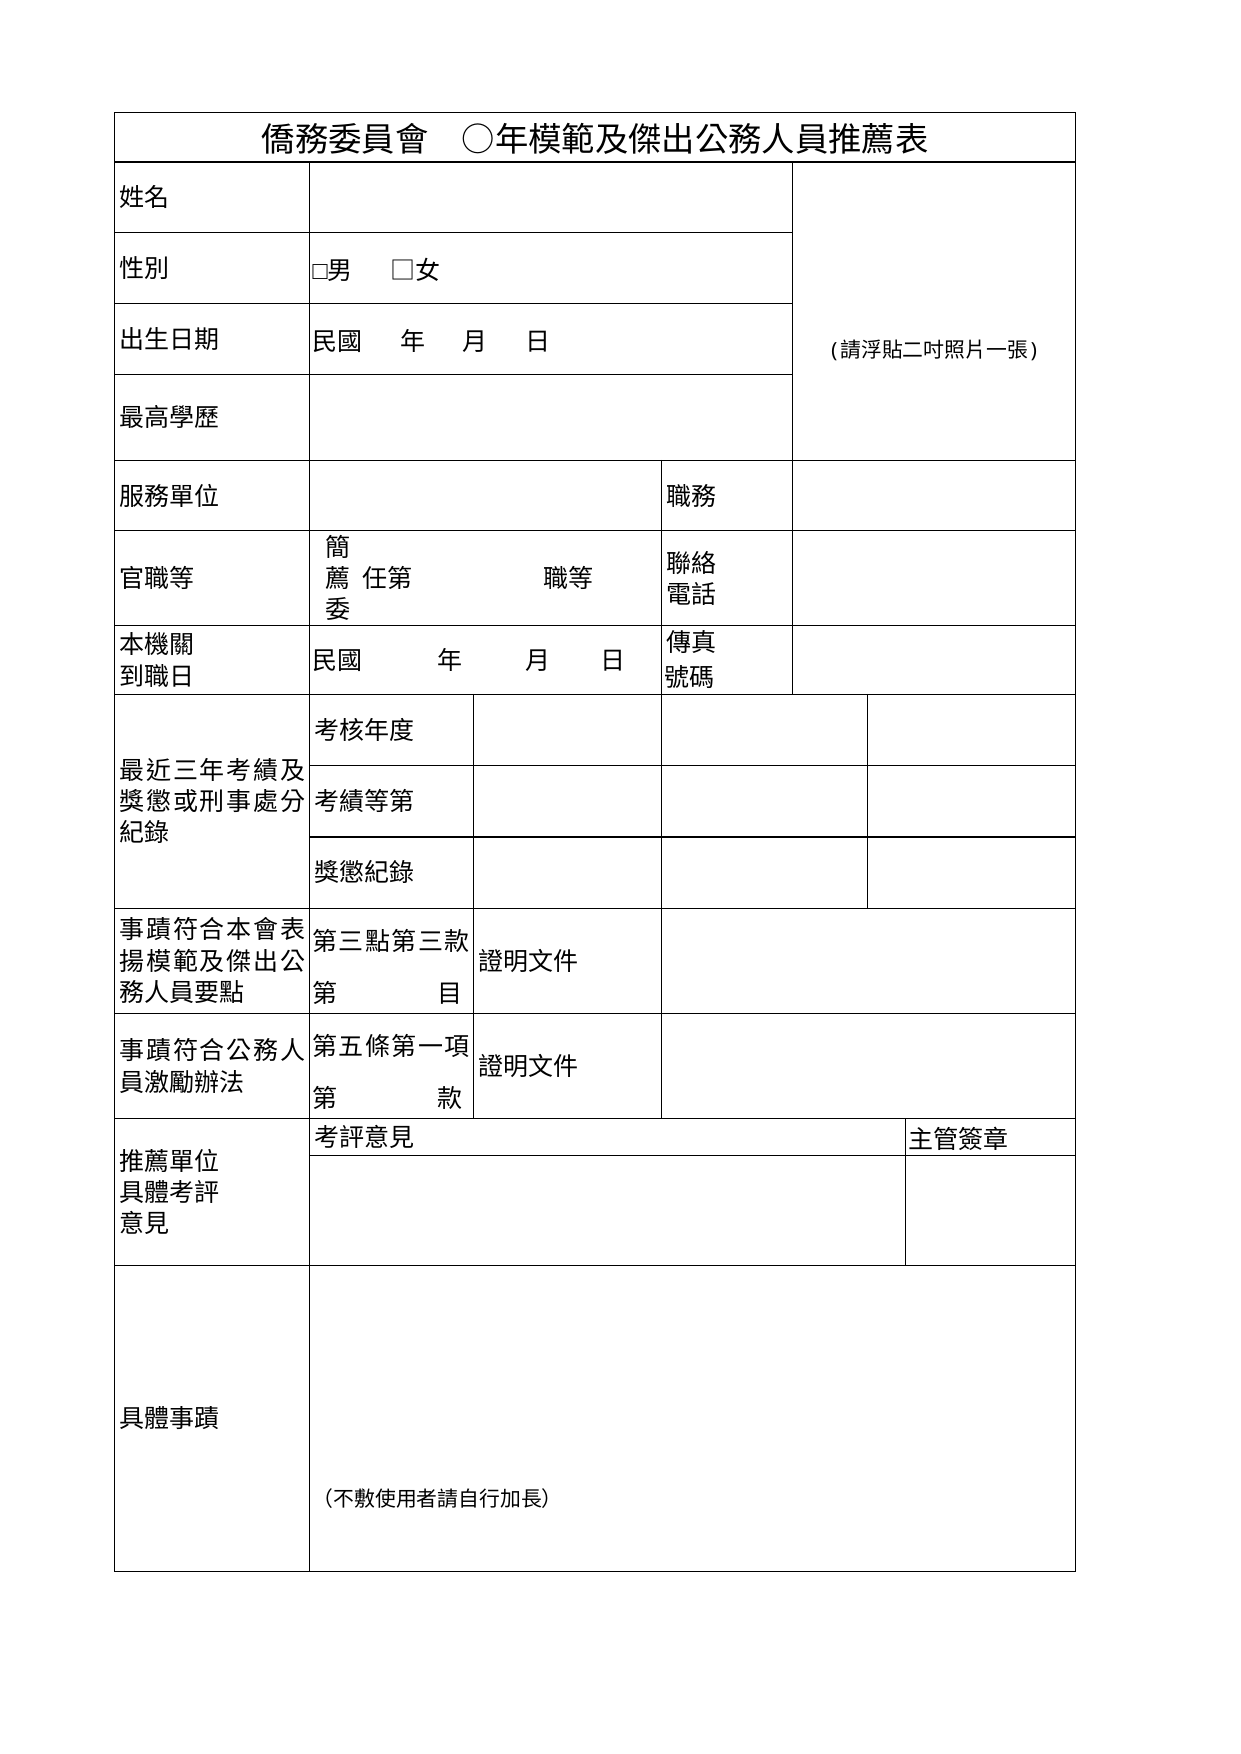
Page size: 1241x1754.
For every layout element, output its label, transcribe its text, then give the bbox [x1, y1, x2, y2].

table_cell 職務 [662, 461, 792, 530]
table_cell [310, 375, 792, 460]
table_cell 考評意見 [310, 1119, 905, 1155]
table_header 僑務委員會 ○年模範及傑出公務人員推薦表 [115, 113, 1075, 161]
table_cell 民國 年 月 日 [310, 626, 661, 694]
table_cell 第三點第三款第 目 [310, 909, 473, 1013]
table_cell 性別 [115, 233, 309, 303]
table_cell 證明文件 [474, 1014, 661, 1118]
table_cell [310, 163, 792, 232]
table_cell 官職等 [115, 531, 309, 625]
table_cell 傳真 號碼 [662, 626, 792, 694]
table_cell [474, 695, 661, 765]
table_cell 第五條第一項第 款 [310, 1014, 473, 1118]
table_cell 推薦單位 具體考評 意見 [115, 1119, 309, 1264]
table_cell 考核年度 [310, 695, 473, 765]
table_cell [793, 531, 1075, 625]
table_cell 本機關 到職日 [115, 626, 309, 694]
table_cell 最近三年考績及獎懲或刑事處分紀錄 [115, 695, 309, 908]
table_cell [662, 909, 1075, 1013]
table_cell [474, 838, 661, 908]
table_cell [310, 461, 661, 530]
table_cell 出生日期 [115, 304, 309, 374]
table_cell 主管簽章 [906, 1119, 1075, 1155]
table_cell 聯絡 電話 [662, 531, 792, 625]
table_cell 服務單位 [115, 461, 309, 530]
table_cell □男 □女 [310, 233, 792, 303]
table_cell [793, 626, 1075, 694]
table_cell [310, 1156, 905, 1264]
table_cell [662, 1014, 1075, 1118]
table_cell 考績等第 [310, 766, 473, 836]
table_cell (請浮貼二吋照片一張) [793, 163, 1075, 460]
table_cell 最高學歷 [115, 375, 309, 460]
table_cell 證明文件 [474, 909, 661, 1013]
table_cell [906, 1156, 1075, 1264]
table_cell 簡 薦 任第 職等 委 [310, 531, 661, 625]
table_cell 姓名 [115, 163, 309, 232]
table_cell [662, 695, 867, 765]
table_cell 民國 年 月 日 [310, 304, 792, 374]
table_cell [662, 838, 867, 908]
table_cell [474, 766, 661, 836]
table_cell [662, 766, 867, 836]
table_cell 事蹟符合本會表揚模範及傑出公務人員要點 [115, 909, 309, 1013]
table_cell [868, 766, 1075, 836]
table_cell 事蹟符合公務人員激勵辦法 [115, 1014, 309, 1118]
table_cell （不敷使用者請自行加長） [310, 1266, 1075, 1571]
table_cell [793, 461, 1075, 530]
table_cell 獎懲紀錄 [310, 838, 473, 908]
table_cell [868, 838, 1075, 908]
table_cell [868, 695, 1075, 765]
table_cell 具體事蹟 [115, 1266, 309, 1571]
